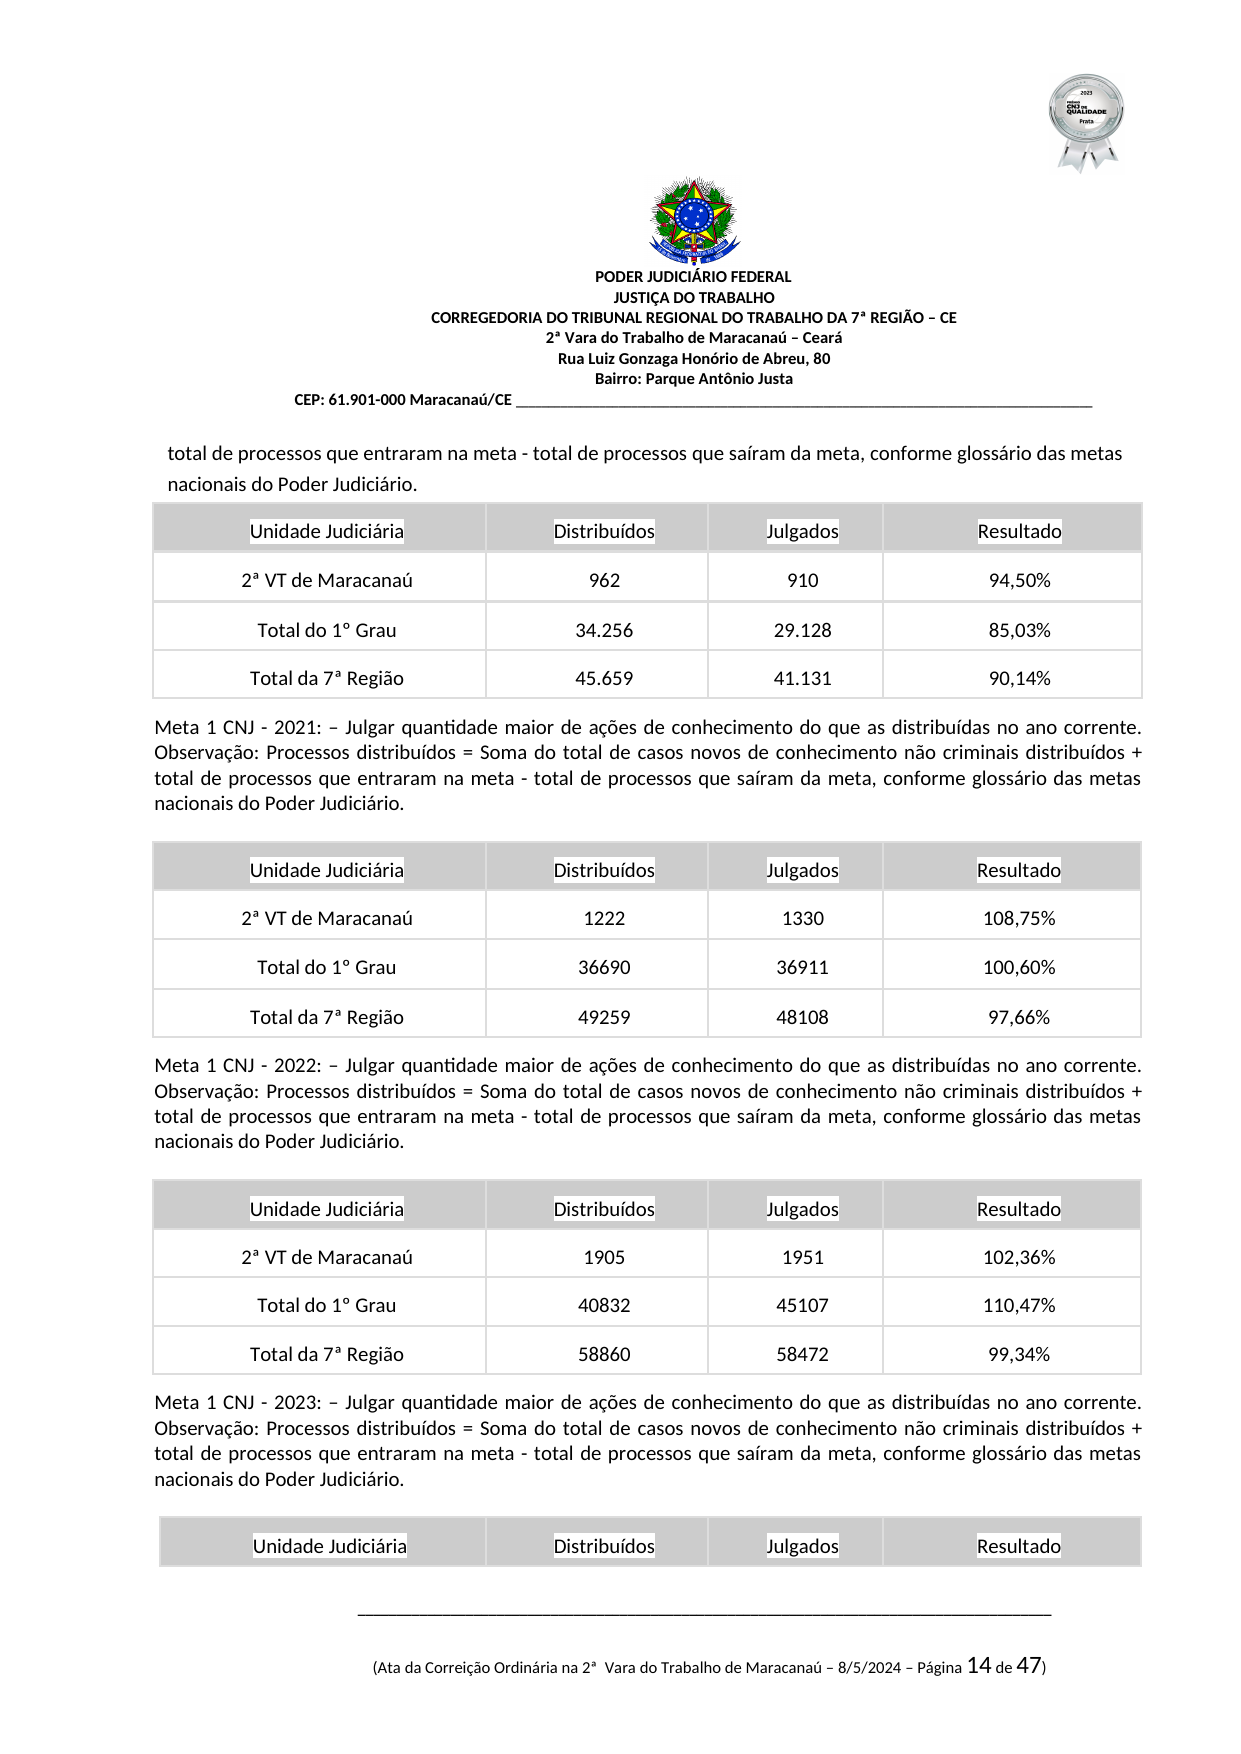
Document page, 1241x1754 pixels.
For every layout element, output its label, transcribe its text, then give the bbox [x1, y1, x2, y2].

table_cell 40832 [487, 1278, 707, 1324]
table_header Resultado [884, 1181, 1140, 1228]
table_cell 102,36% [884, 1230, 1140, 1276]
table_cell 110,47% [884, 1278, 1140, 1324]
text Meta 1 CNJ - 2023: – Julgar quantidade maior de ações de conhecimento do que as distribuídas no ano corrente. Observação: Processos distribuídos = Soma do total de casos novos de conhecimento não criminais distribuídos + total de processos que entraram na meta - total de processos que saíram da meta, conforme glossário das metas nacionais do Poder Judiciário. [154, 1389, 1144, 1491]
text total de processos que entraram na meta - total de processos que saíram da meta, conforme glossário das metas nacionais do Poder Judiciário. [167, 440, 1126, 497]
table_cell 94,50% [884, 553, 1141, 600]
table_header Unidade Judiciária [154, 504, 485, 550]
table_header Distribuídos [487, 843, 707, 889]
table_cell Total da 7ª Região [154, 1327, 485, 1373]
table_cell 58860 [487, 1327, 707, 1373]
table_cell 1330 [709, 891, 882, 937]
picture [644, 175, 743, 267]
table_cell 97,66% [884, 990, 1140, 1036]
table_cell 58472 [709, 1327, 882, 1373]
table_cell Total da 7ª Região [154, 651, 485, 697]
table_header Unidade Judiciária [154, 1181, 485, 1228]
text Meta 1 CNJ - 2022: – Julgar quantidade maior de ações de conhecimento do que as distribuídas no ano corrente. Observação: Processos distribuídos = Soma do total de casos novos de conhecimento não criminais distribuídos + total de processos que entraram na meta - total de processos que saíram da meta, conforme glossário das metas nacionais do Poder Judiciário. [154, 1052, 1144, 1154]
table_cell 2ª VT de Maracanaú [154, 1230, 485, 1276]
table_cell 1951 [709, 1230, 882, 1276]
table_cell Total do 1º Grau [154, 940, 485, 987]
table_header Julgados [709, 504, 882, 550]
table_cell 34.256 [487, 603, 707, 649]
table_header Distribuídos [487, 504, 707, 550]
text Meta 1 CNJ - 2021: – Julgar quantidade maior de ações de conhecimento do que as distribuídas no ano corrente. Observação: Processos distribuídos = Soma do total de casos novos de conhecimento não criminais distribuídos + total de processos que entraram na meta - total de processos que saíram da meta, conforme glossário das metas nacionais do Poder Judiciário. [154, 714, 1144, 816]
table_cell 90,14% [884, 651, 1141, 697]
table_cell 41.131 [709, 651, 882, 697]
table_cell 100,60% [884, 940, 1140, 987]
table_header Unidade Judiciária [154, 843, 485, 889]
table_cell 2ª VT de Maracanaú [154, 553, 485, 600]
table_cell 85,03% [884, 603, 1141, 649]
table_header Julgados [709, 843, 882, 889]
table_header Julgados [709, 1181, 882, 1228]
table_header Distribuídos [487, 1181, 707, 1228]
table_cell 2ª VT de Maracanaú [154, 891, 485, 937]
table_header Unidade Judiciária [161, 1518, 485, 1565]
table_cell 49259 [487, 990, 707, 1036]
table_cell 29.128 [709, 603, 882, 649]
table_cell Total da 7ª Região [154, 990, 485, 1036]
table_header Distribuídos [487, 1518, 707, 1565]
table_cell Total do 1º Grau [154, 1278, 485, 1324]
table_cell Total do 1º Grau [154, 603, 485, 649]
table_header Resultado [884, 504, 1141, 550]
table_cell 45.659 [487, 651, 707, 697]
table_cell 48108 [709, 990, 882, 1036]
table_cell 99,34% [884, 1327, 1140, 1373]
table_cell 108,75% [884, 891, 1140, 937]
table_cell 1222 [487, 891, 707, 937]
table_cell 45107 [709, 1278, 882, 1324]
table_cell 910 [709, 553, 882, 600]
table_cell 36690 [487, 940, 707, 987]
table_header Julgados [709, 1518, 882, 1565]
table_cell 962 [487, 553, 707, 600]
table_header Resultado [884, 1518, 1140, 1565]
table_cell 1905 [487, 1230, 707, 1276]
picture [1048, 73, 1125, 175]
table_cell 36911 [709, 940, 882, 987]
table_header Resultado [884, 843, 1140, 889]
